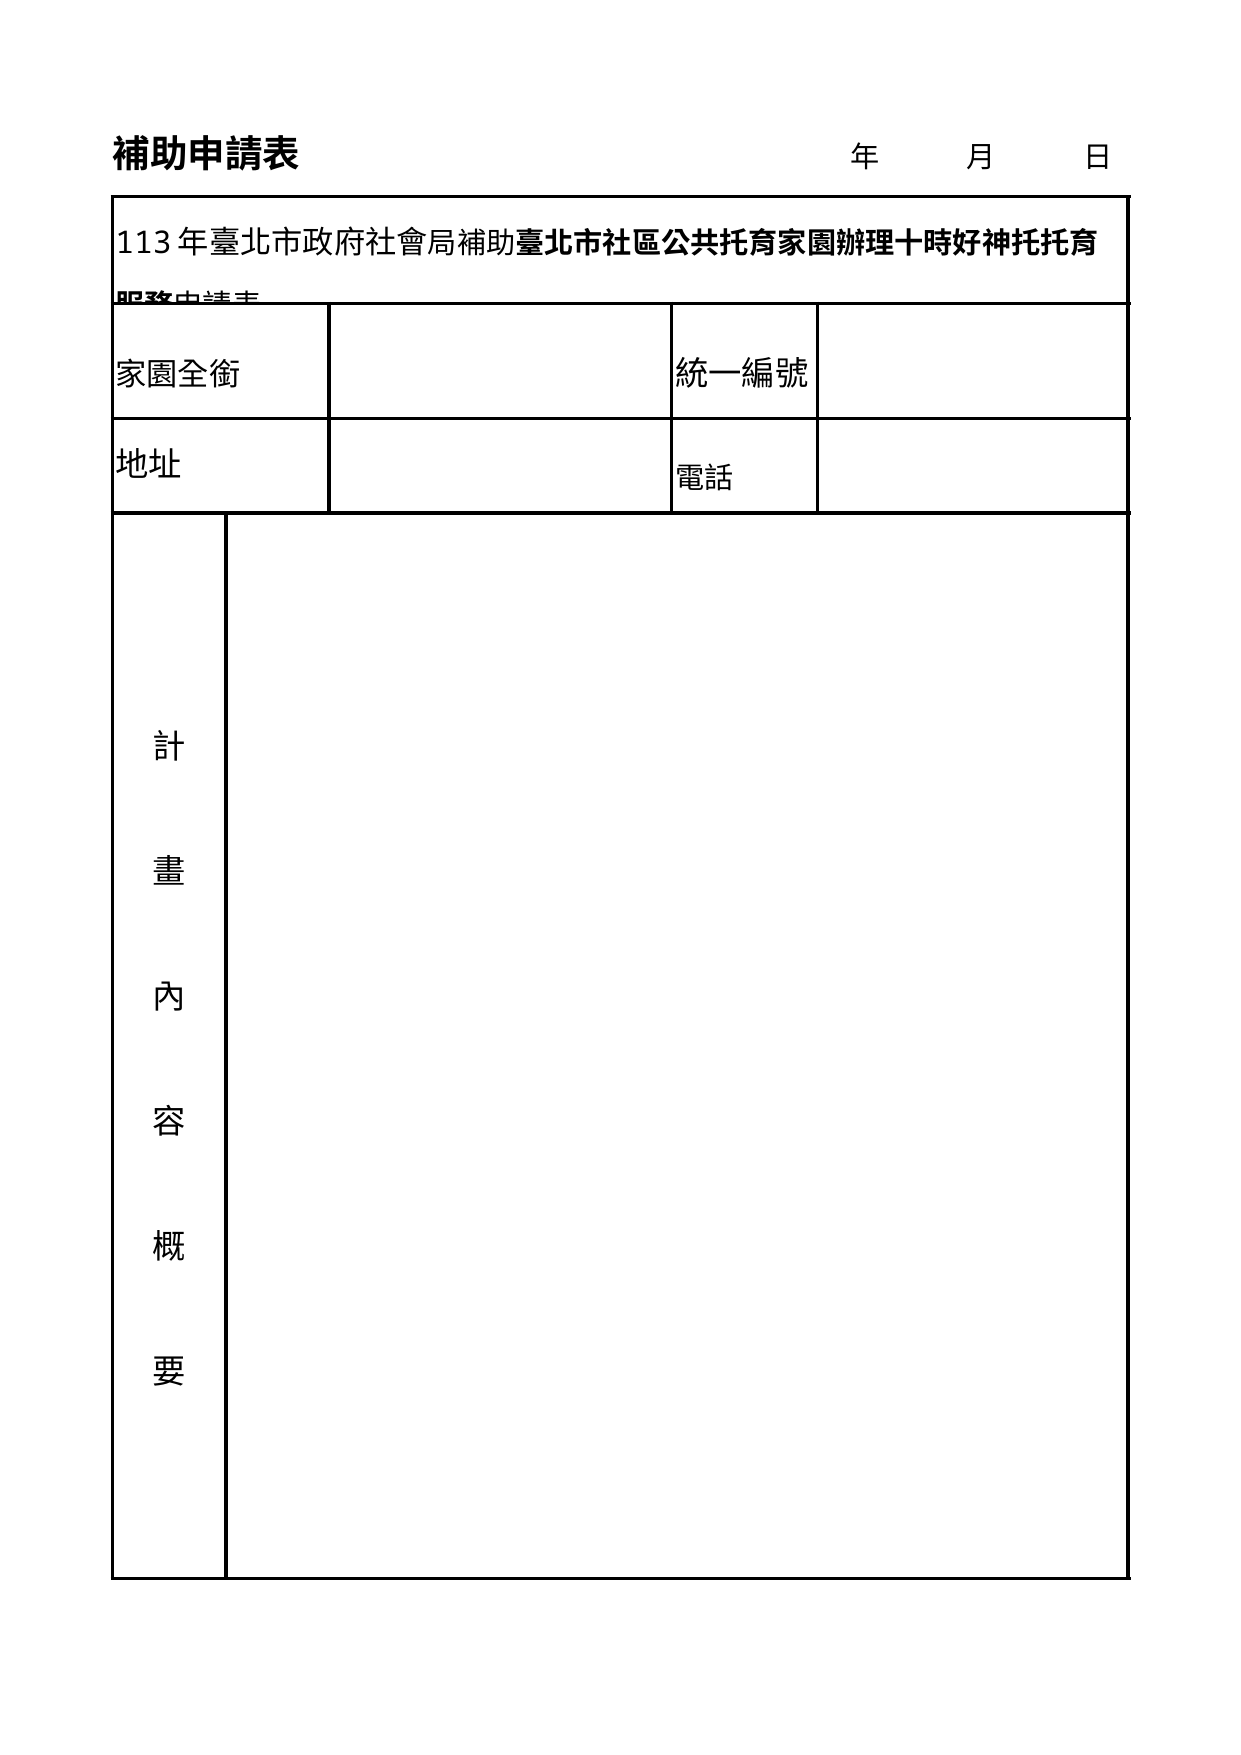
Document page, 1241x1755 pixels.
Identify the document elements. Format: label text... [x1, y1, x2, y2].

table_cell 電話 [673, 420, 816, 511]
table_cell [819, 420, 1126, 511]
table_header 113年臺北市政府社會局補助臺北市社區公共托育家園辦理十時好神托托育服務申請表 [114, 198, 1126, 302]
table_cell [331, 305, 670, 417]
table_cell 統一編號 [673, 305, 816, 417]
table_cell [228, 515, 1126, 1577]
table_cell 家園全銜 [114, 305, 327, 417]
table_cell 計 畫 內 容 概 要 [114, 515, 224, 1577]
table_cell [819, 305, 1126, 417]
table_cell [331, 420, 670, 511]
table_cell 地址 [114, 420, 327, 511]
text 補助申請表 年 月 日 [112, 108, 1128, 170]
